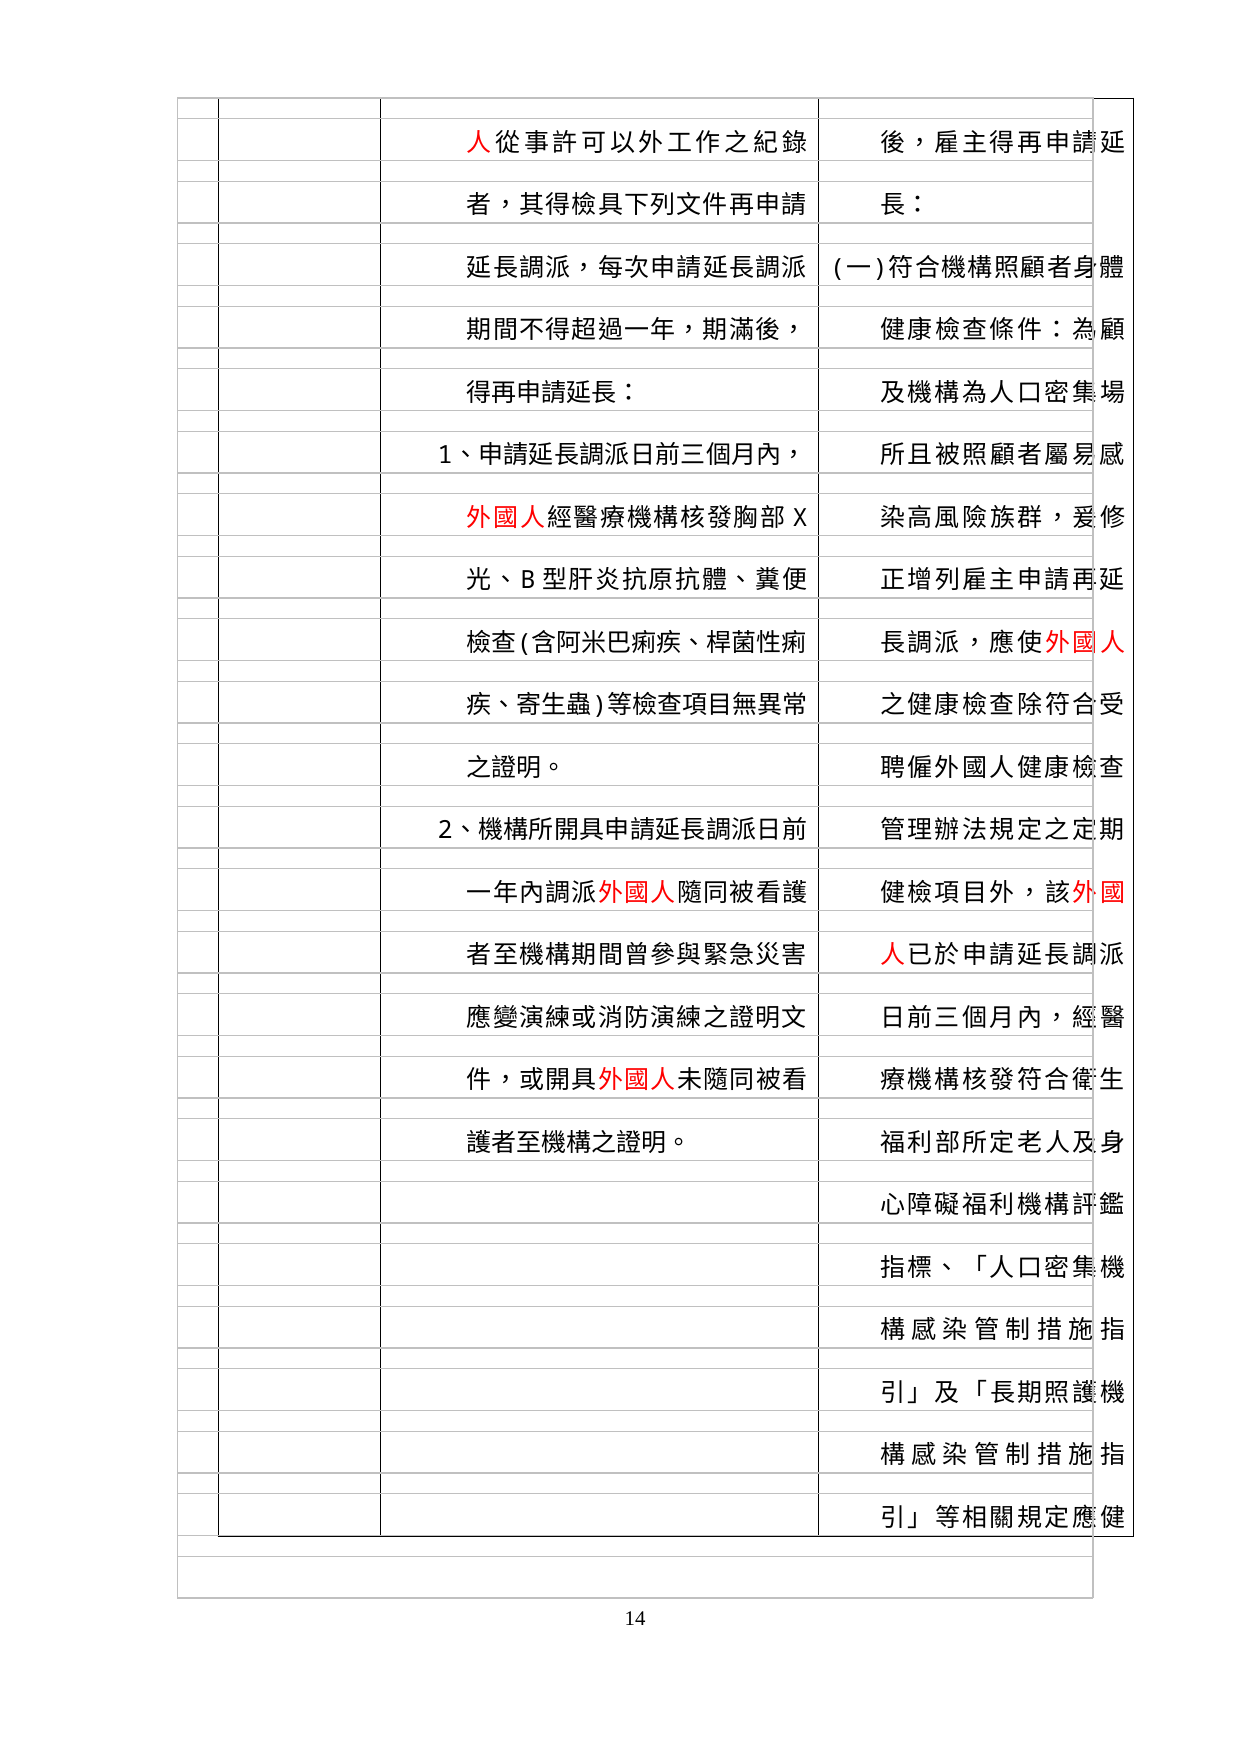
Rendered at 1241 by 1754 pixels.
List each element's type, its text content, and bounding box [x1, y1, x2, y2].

table_cell 護者至機構之證明。 [381, 1119, 818, 1160]
table_cell 一年內調派外國人隨同被看護 [381, 869, 818, 910]
table_cell [219, 1411, 380, 1431]
table_cell [219, 1286, 380, 1306]
table_cell [381, 1494, 818, 1535]
table_cell 2、機構所開具申請延長調派日前 [381, 807, 818, 847]
table_cell [219, 932, 380, 972]
table_cell [219, 744, 380, 785]
table_cell [219, 1036, 380, 1056]
table_cell [219, 224, 380, 243]
table_cell [219, 911, 380, 931]
table_cell [219, 1119, 380, 1160]
table_cell [219, 432, 380, 472]
table_cell 延長調派，每次申請延長調派 [381, 244, 818, 285]
table_cell [219, 1307, 380, 1347]
table_cell [219, 557, 380, 597]
table_cell 期間不得超過一年，期滿後， [381, 307, 818, 347]
table_cell [219, 411, 380, 431]
table_cell [219, 244, 380, 285]
table_cell [381, 1307, 818, 1347]
table_cell 件，或開具外國人未隨同被看 [381, 1057, 818, 1097]
table_cell [219, 786, 380, 806]
table_cell [219, 724, 380, 743]
table_cell [219, 286, 380, 306]
table_cell 之證明。 [381, 744, 818, 785]
table_cell [219, 161, 380, 181]
table_cell 外國人經醫療機構核發胸部X [381, 494, 818, 535]
table_cell [219, 661, 380, 681]
table_cell [219, 494, 380, 535]
table_cell [219, 1494, 380, 1535]
table_cell 應變演練或消防演練之證明文 [381, 994, 818, 1035]
table_cell 一、本項所定雇主，須符合審查標準第二十二條、第二十三條規定。 二、第(三)款所稱「機構」，指審查標準第二十條規定之場所。 三、衛生福利部一百零八年八月十五日衛部顧字第一Ｏ八一九六二二八八號函，略以考量渠等機構為人口密集場所且被照顧者屬易感染高風險族群，基於安全管控，外國人陪同被看護者入住機構時，除應遵守機構陪病相關規定外，並應遵守規範：符合機構照顧者身體健康檢查之條件、不得從事本部聘僱許可以外之工作及參加機構辦理之消防安全演練。 四、本部參考前揭衛生福利部意見，修正雇主調派所聘僱外國人至第(二)款及第(三)款機構已達十八個月者，如有再申請延長調派期間之需求而申請延長調派時，符合下列規定者，其得每次申請延長調派期間不得超過一年，期滿後，雇主得再申請延長： (一)符合機構照顧者身體健康檢查條件：為顧及機構為人口密集場所且被照顧者屬易感染高風險族群，爰修正增列雇主申請再延長調派，應使外國人之健康檢查除符合受聘僱外國人健康檢查管理辦法規定之定期健檢項目外，該外國人已於申請延長調派日前三個月內，經醫療機構核發符合衛生福利部所定老人及身心障礙福利機構評鑑指標、「人口密集機構感染管制措施指引」及「長期照護機構感染管制措施指引」等相關規定應健康檢查項目，即胸部X光、B型肝炎抗原抗體、糞便檢查(含阿米巴痢疾、桿菌性痢疾、寄生蟲)之檢查無異常證明。復查上述人員的檢查機構未如受聘僱外國人健康檢查管理辦法規定，須至公告之指定醫院辦理，爰參照衛生福利部所定醫療機構設置標準規定，醫療機構指醫院或診所。準此，雇主已使外國人完成胸部X光、B型肝炎抗原抗體、糞便檢查(含阿米巴痢疾、桿菌性痢疾、寄生蟲)，並獲醫療機構核發相關檢查項目無異常之證明，即得受理其申請。 （二)不得從事本部聘僱許可以外之工作：即經本部資訊系統查雇主於申請延長調派日前十二個月期間，未有指派外國人從事許可以外工作而經地方政府裁處之紀錄。 (三)參加機構辦理之消防安全演練：即雇主應檢附機構所開具申請延長調派日前一年內外國人曾參與緊急災害應變演練或消防演練之證明文件，惟倘機構申請延長調派日前一年內進行緊急災害應變演練或消防演練時，外國人並未隨同被看護者至機構從事家庭看護工作，則由機構開具外國人未隨同被看護者至機構之證明。 [1094, 99, 1133, 1536]
table_cell [219, 474, 380, 493]
table_cell 疾、寄生蟲)等檢查項目無異常 [381, 682, 818, 722]
table_cell [219, 807, 380, 847]
table_cell [219, 994, 380, 1035]
table_cell [219, 619, 380, 660]
table_cell [219, 1369, 380, 1410]
table_cell [219, 1224, 380, 1243]
table_cell [219, 869, 380, 910]
table_cell [219, 119, 380, 160]
table_cell [219, 1432, 380, 1472]
table_cell 者，其得檢具下列文件再申請 [381, 182, 818, 222]
table_cell [219, 1057, 380, 1097]
table_cell [219, 99, 380, 118]
table_cell [381, 1182, 818, 1222]
table_cell 檢查(含阿米巴痢疾、桿菌性痢 [381, 619, 818, 660]
table_cell [219, 1161, 380, 1181]
table_cell 人從事許可以外工作之紀錄 [381, 119, 818, 160]
table_cell [219, 974, 380, 993]
table_cell [219, 1244, 380, 1285]
table_cell 光、B型肝炎抗原抗體、糞便 [381, 557, 818, 597]
table_cell 者至機構期間曾參與緊急災害 [381, 932, 818, 972]
table_cell [219, 1474, 380, 1493]
table_cell [219, 307, 380, 347]
table_cell [219, 349, 380, 368]
table_cell 1、申請延長調派日前三個月內， [381, 432, 818, 472]
table_cell [219, 536, 380, 556]
table_cell 得再申請延長： [381, 369, 818, 410]
table_cell [219, 849, 380, 868]
table_cell [219, 1099, 380, 1118]
table_cell [381, 1432, 818, 1472]
table_cell [219, 682, 380, 722]
table_cell [381, 1244, 818, 1285]
table_cell [219, 599, 380, 618]
table_cell [219, 1349, 380, 1368]
table_cell [219, 1182, 380, 1222]
table_cell [219, 369, 380, 410]
table_cell [381, 1369, 818, 1410]
table_cell [219, 182, 380, 222]
